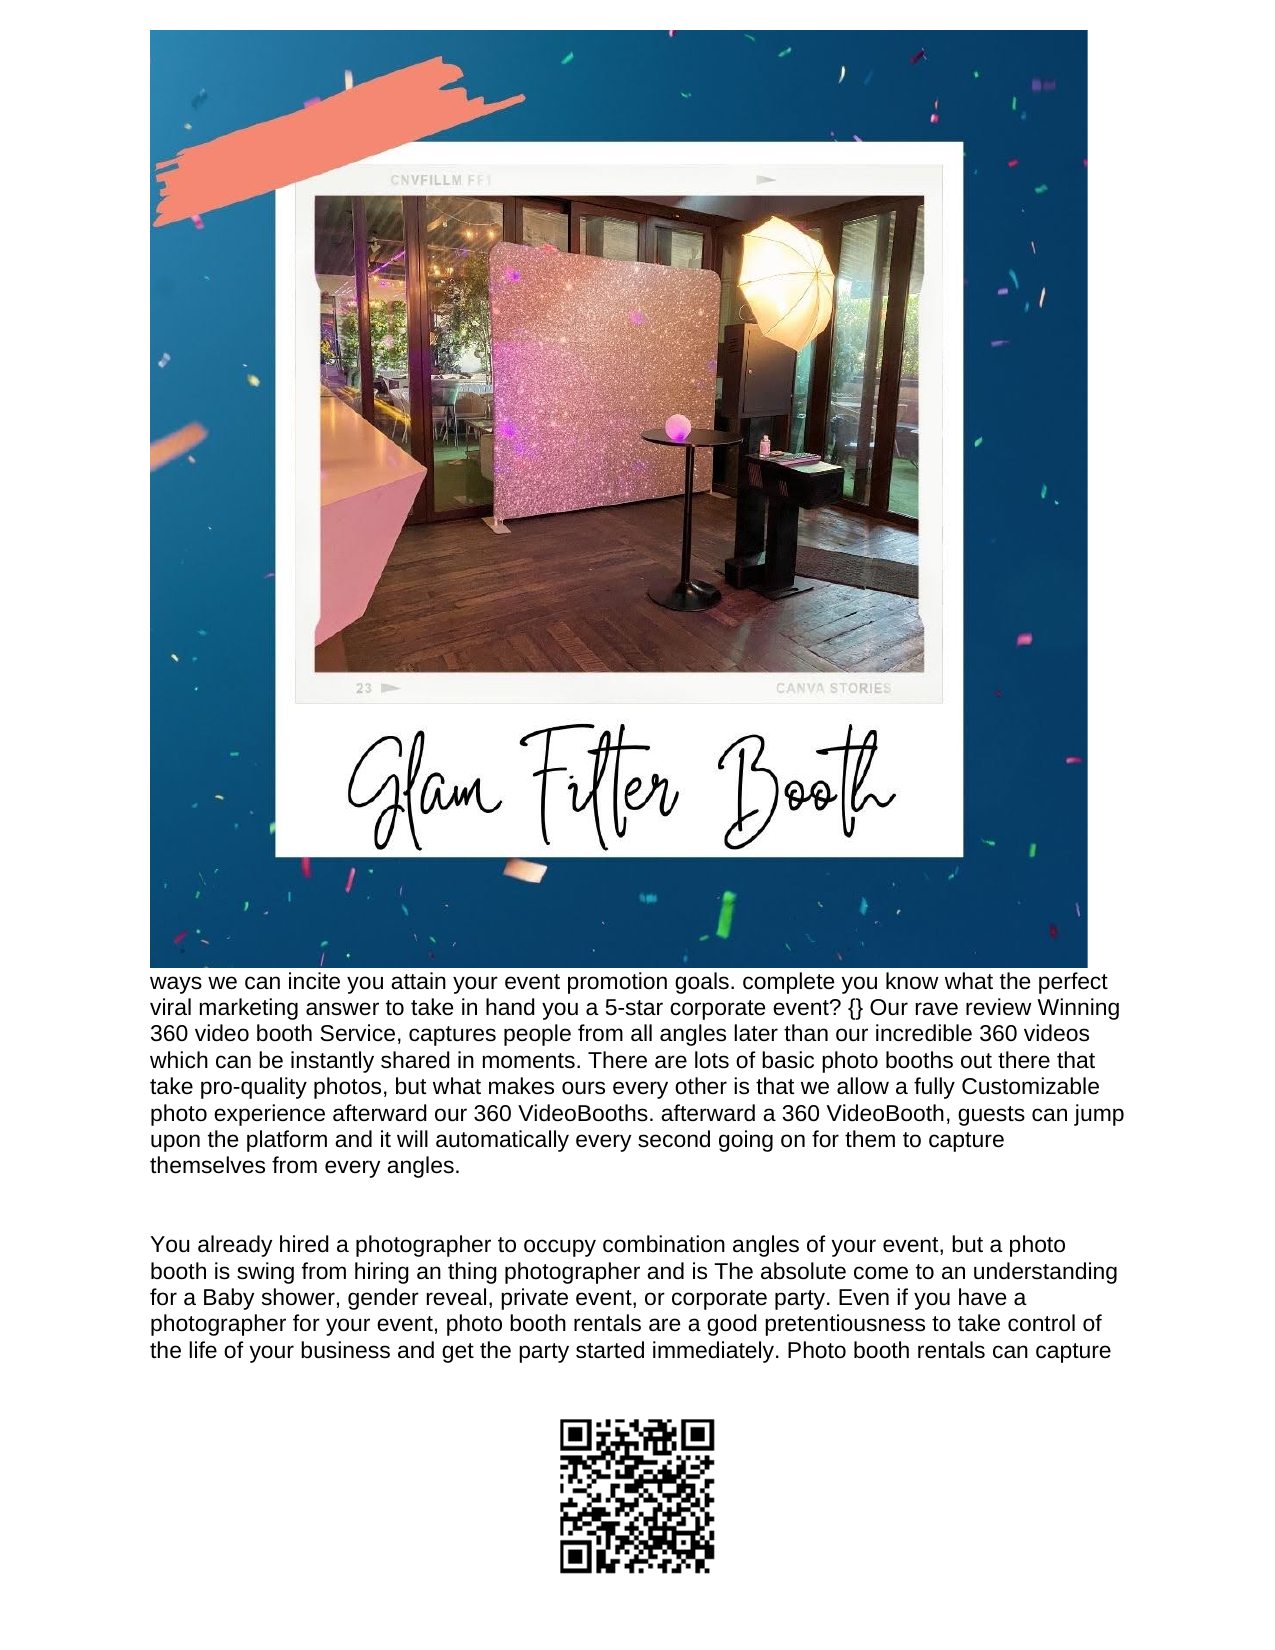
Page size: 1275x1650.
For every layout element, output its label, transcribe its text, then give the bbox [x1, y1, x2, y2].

text You already hired a photographer to occupy combination angles of your event, but a photo booth is swing from hiring an thing photographer and is The absolute come to an understanding for a Baby shower, gender reveal, private event, or corporate party. Even if you have a photographer for your event, photo booth rentals are a good pretentiousness to take control of the life of your business and get the party started immediately. Photo booth rentals can capture [150, 1231, 1125, 1363]
picture [150, 30, 1088, 968]
text ways we can incite you attain your event promotion goals. complete you know what the perfect viral marketing answer to take in hand you a 5-star corporate event? {} Our rave review Winning 360 video booth Service, captures people from all angles later than our incredible 360 videos which can be instantly shared in moments. There are lots of basic photo booths out there that take pro-quality photos, but what makes ours every other is that we allow a fully Customizable photo experience afterward our 360 VideoBooths. afterward a 360 VideoBooth, guests can jump upon the platform and it will automatically every second going on for them to capture themselves from every angles. [150, 968, 1125, 1178]
picture [559, 1418, 716, 1575]
